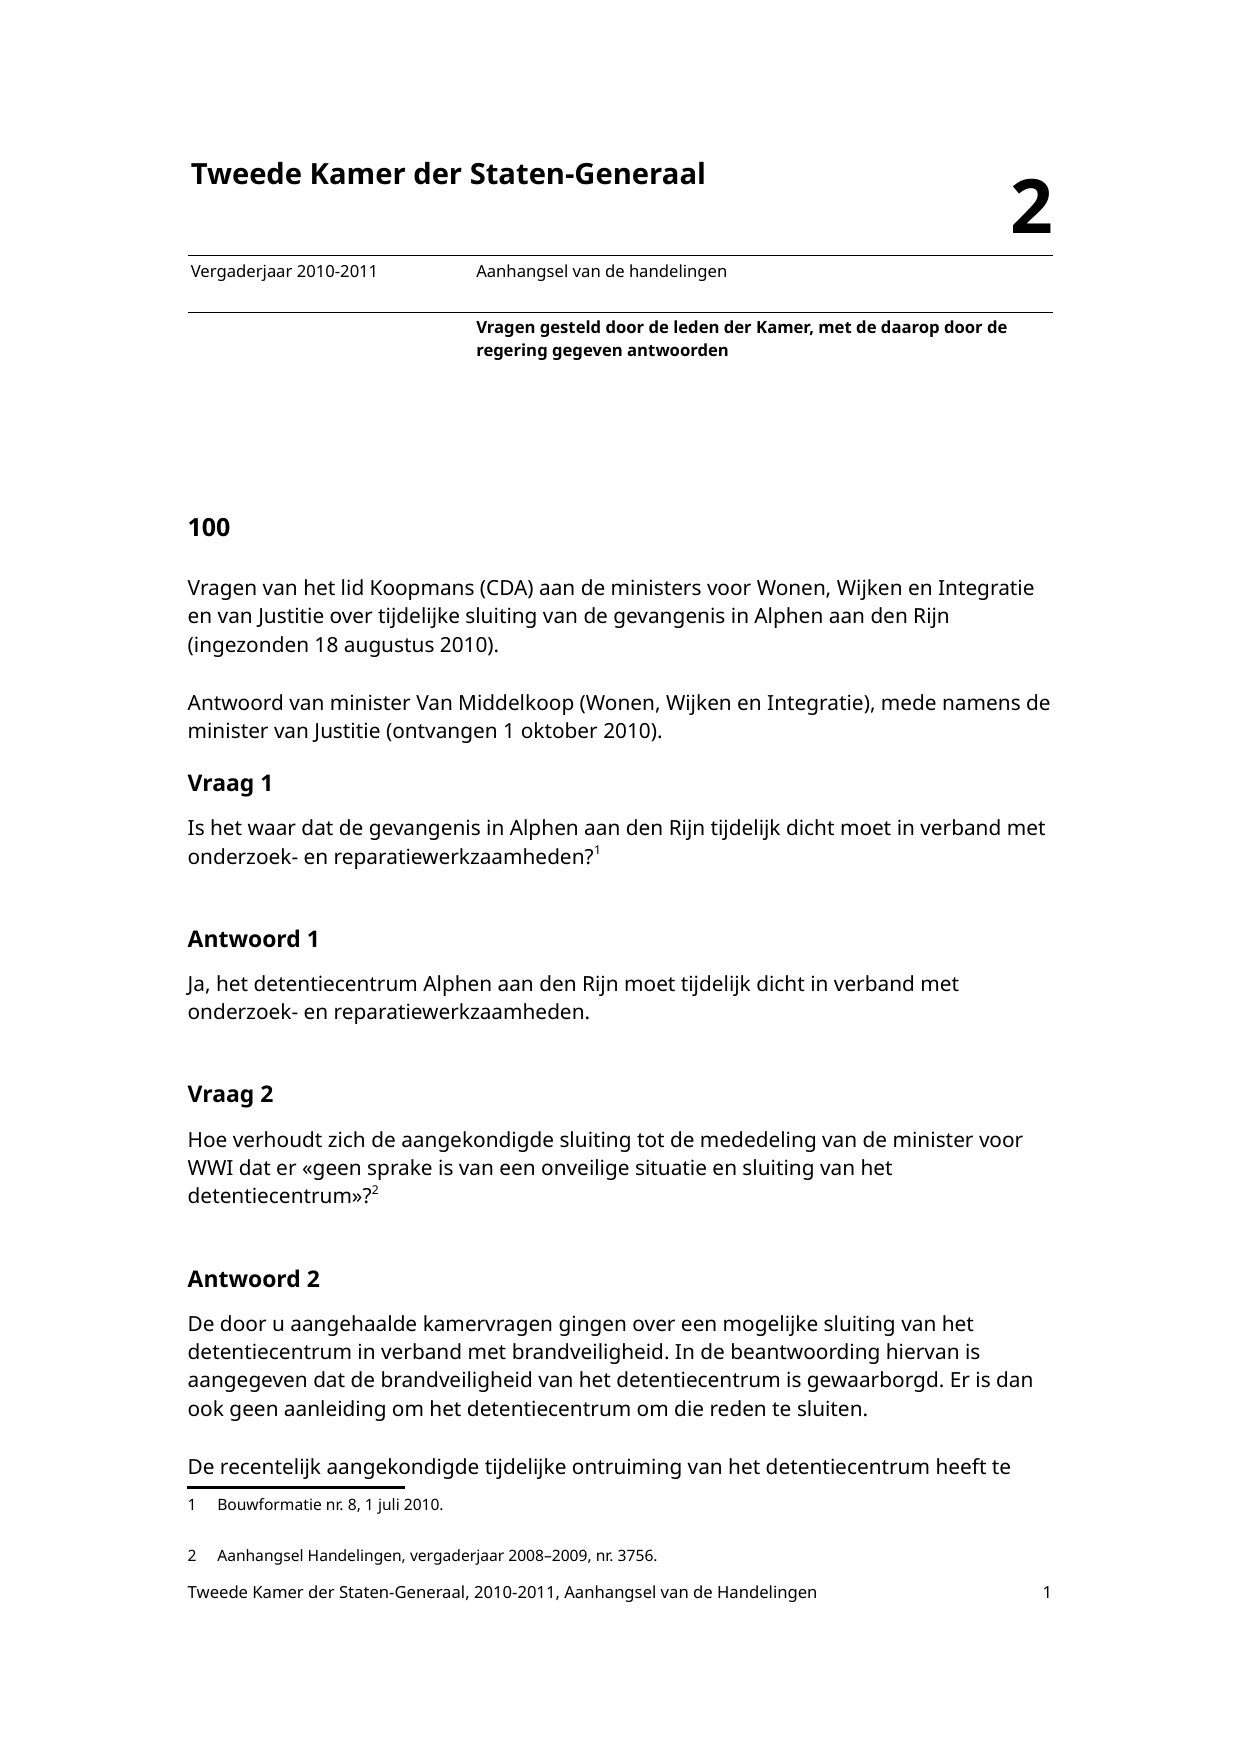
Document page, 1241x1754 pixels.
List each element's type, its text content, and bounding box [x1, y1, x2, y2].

table_cell Vragen gesteld door de leden der Kamer, met de daarop door de regering gegeven antwoorden [473, 313, 1053, 361]
text Ja, het detentiecentrum Alphen aan den Rijn moet tijdelijk dicht in verband met onderzoek- en reparatiewerkzaamheden. [187, 969, 1053, 1026]
table_header 2 [880, 150, 1053, 255]
text De door u aangehaalde kamervragen gingen over een mogelijke sluiting van het detentiecentrum in verband met brandveiligheid. In de beantwoording hiervan is aangegeven dat de brandveiligheid van het detentiecentrum is gewaarborgd. Er is dan ook geen aanleiding om het detentiecentrum om die reden te sluiten. [187, 1309, 1053, 1422]
subtitle Antwoord 1 [187, 923, 1053, 954]
table_cell Vergaderjaar 2010-2011 [188, 256, 473, 312]
subtitle Antwoord 2 [187, 1262, 1053, 1294]
text 100 [187, 509, 1053, 543]
table_cell Aanhangsel van de handelingen [473, 256, 1053, 312]
text Hoe verhoudt zich de aangekondigde sluiting tot de mededeling van de minister voor WWI dat er «geen sprake is van een onveilige situatie en sluiting van het detentiecentrum»? [187, 1125, 1053, 1210]
text Is het waar dat de gevangenis in Alphen aan den Rijn tijdelijk dicht moet in verband met onderzoek- en reparatiewerkzaamheden? [187, 813, 1053, 870]
text Antwoord van minister Van Middelkoop (Wonen, Wijken en Integratie), mede namens de minister van Justitie (ontvangen 1 oktober 2010). [187, 688, 1053, 745]
table_header Tweede Kamer der Staten-Generaal [188, 150, 879, 255]
text Aanhangsel Handelingen, vergaderjaar 2008–2009, nr. 3756. [187, 1538, 1053, 1566]
subtitle Vraag 1 [187, 767, 1053, 798]
subtitle Vraag 2 [187, 1078, 1053, 1110]
table_cell [188, 313, 473, 361]
text Bouwformatie nr. 8, 1 juli 2010. [187, 1479, 1053, 1508]
text Vragen van het lid Koopmans (CDA) aan de ministers voor Wonen, Wijken en Integratie en van Justitie over tijdelijke sluiting van de gevangenis in Alphen aan den Rijn (ingezonden 18 augustus 2010). [187, 573, 1053, 658]
